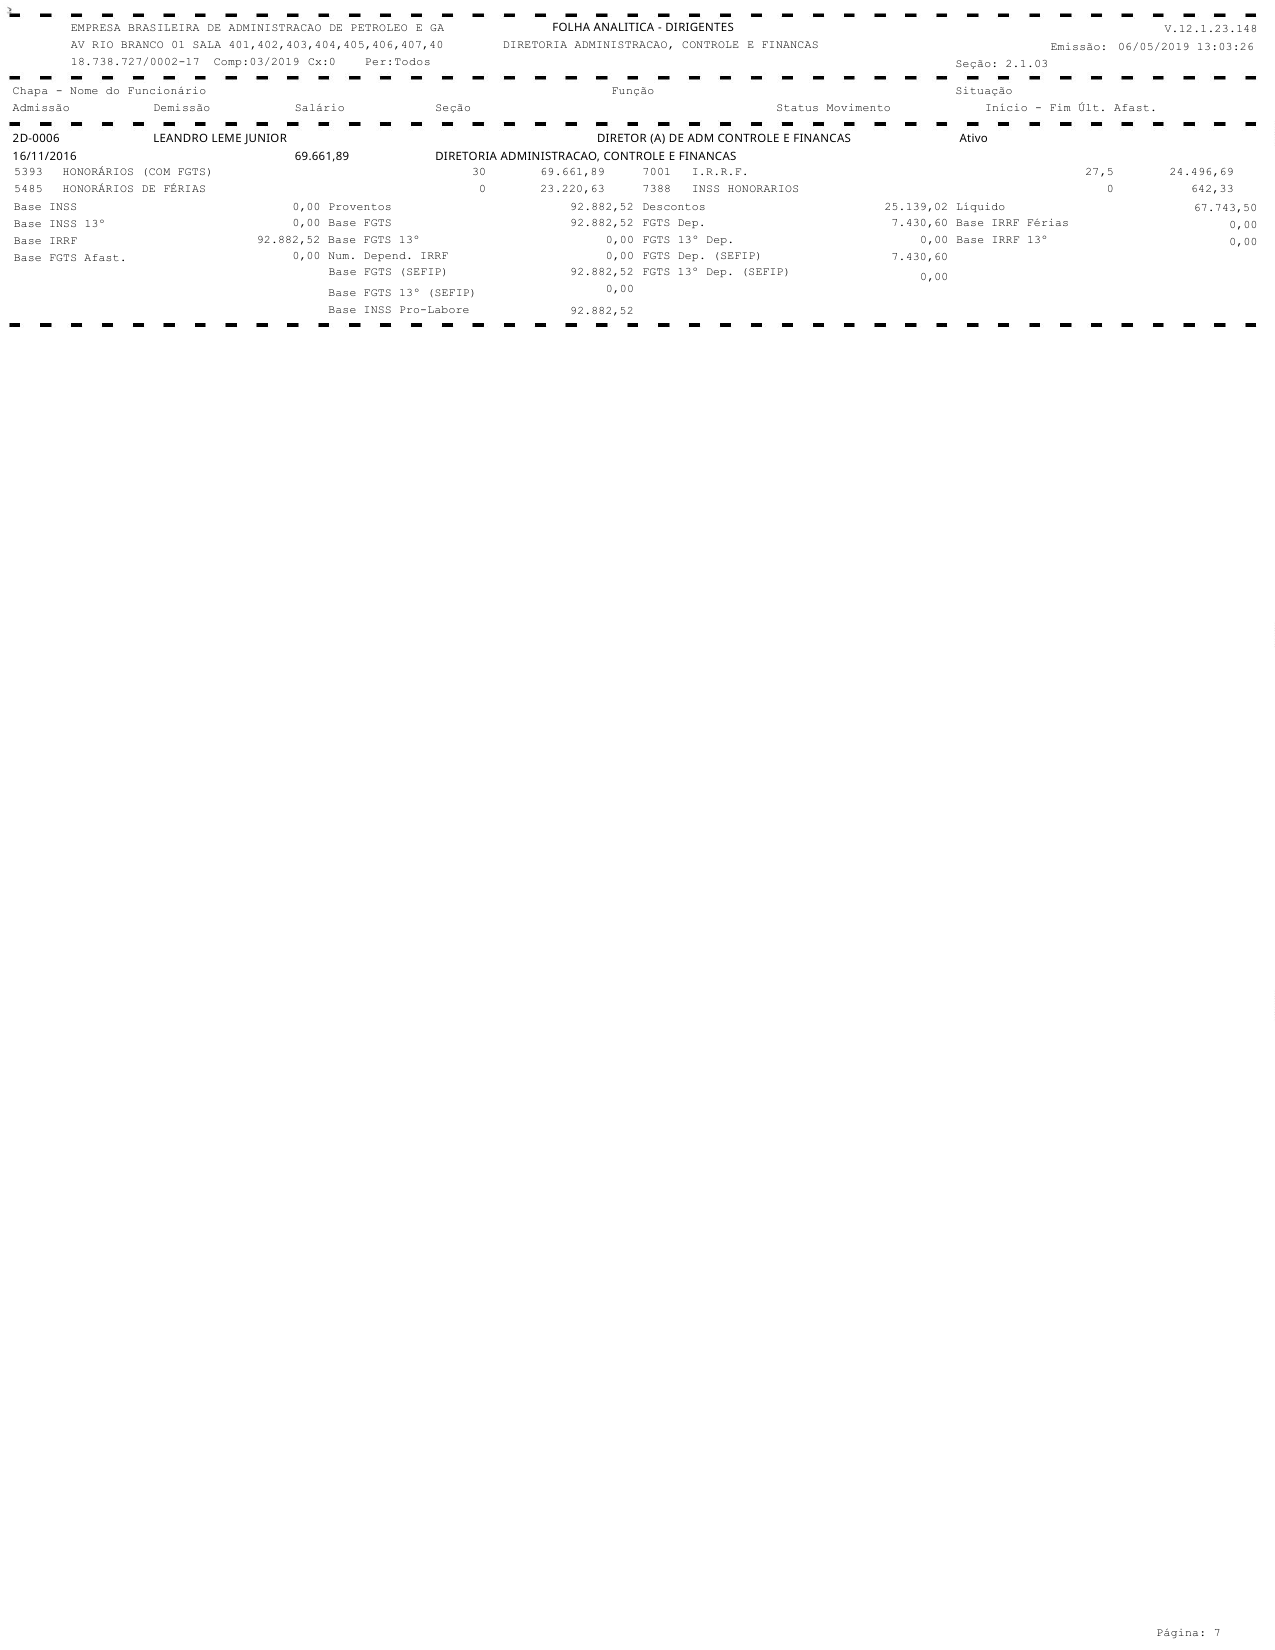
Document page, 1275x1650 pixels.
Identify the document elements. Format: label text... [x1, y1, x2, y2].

text 92.882,52 FGTS 13º Dep. (SEFIP) [570, 265, 817, 278]
text Demissão [153, 101, 228, 114]
picture [0, 0, 1275, 1650]
text 7001 [642, 164, 688, 178]
text 0,00 Proventos [292, 200, 474, 213]
text 8.738.727/0002-17 Comp:03/2019 Cx:0 [78, 54, 361, 68]
text 485 [21, 182, 60, 195]
text Base IRRF [13, 234, 123, 247]
text 0,00 FGTS Dep. (SEFIP) [606, 248, 817, 262]
text 0 [479, 182, 503, 195]
text Emissão: [1050, 39, 1118, 53]
text EMPRESA BRASILEIRA DE ADMINISTRACAO DE PETROLEO E GA [71, 20, 469, 34]
text HONORÁRIOS (COM FGTS) [62, 164, 236, 178]
text Ativo [959, 132, 1012, 146]
text Base INSS [13, 200, 95, 213]
text 0,00 FGTS 13º Dep. [606, 232, 817, 246]
text Status Movimento [776, 101, 908, 114]
text D-0006 [19, 132, 80, 146]
text 24.496,69 [1169, 164, 1251, 178]
text I.R.R.F. [692, 164, 766, 178]
text 5 [14, 182, 21, 195]
text FOLHA ANALITICA - DIRIGENTES [552, 20, 778, 34]
text Base INSS 13º [13, 217, 123, 230]
text 6/11/2016 [19, 149, 101, 163]
text 69.661,89 [540, 164, 622, 178]
text 92.882,52 FGTS Dep. [570, 216, 817, 229]
text Base INSS Pro-Labore [328, 302, 500, 316]
text 0,00 Num. Depend. IRRF [292, 248, 474, 262]
text 2 [12, 132, 19, 146]
text 393 [21, 164, 60, 178]
text 1 [12, 149, 19, 163]
text 25.139,02 Líquido [884, 200, 1095, 213]
text 23.220,63 [540, 182, 622, 195]
text Página: 7 [1156, 1626, 1237, 1639]
text INSS HONORARIOS [692, 182, 817, 195]
text AV RIO BRANCO 01 SALA 401,402,403,404,405,406,407,40 [71, 37, 469, 51]
text 0,00 [1229, 218, 1275, 231]
text 30 [472, 164, 503, 178]
text Salário [294, 101, 362, 114]
text Base FGTS 13º (SEFIP) [328, 285, 500, 299]
text Base FGTS Afast. [13, 251, 145, 264]
text 0,00 [606, 282, 817, 295]
text 5 [14, 164, 21, 178]
text 1 [71, 54, 78, 68]
text 642,33 [1191, 182, 1251, 195]
text 0,00 [1229, 235, 1275, 248]
text 92.882,52 Base FGTS 13º [257, 232, 474, 246]
text DIRETOR (A) DE ADM CONTROLE E FINANCAS [597, 132, 895, 146]
text DIRETORIA ADMINISTRACAO, CONTROLE E FINANCAS [435, 149, 895, 163]
text Per:Todos [364, 54, 448, 68]
text Função [611, 84, 672, 97]
text 0,00 Base FGTS [292, 216, 474, 229]
text Situação [955, 84, 1066, 97]
text 0 [1107, 182, 1131, 195]
text DIRETORIA ADMINISTRACAO, CONTROLE E FINANCAS [503, 37, 844, 51]
text 7388 [642, 182, 688, 195]
text 67.743,50 [1193, 201, 1275, 214]
text 69.661,89 [294, 149, 376, 163]
text Chapa - Nome do Funcionário [12, 84, 231, 97]
text Seção [435, 101, 488, 114]
text 06/05/2019 13:03:26 [1118, 39, 1275, 53]
text 0,00 [920, 269, 966, 283]
text 7.430,60 [891, 249, 1095, 263]
text 92.882,52 Descontos [570, 200, 817, 213]
text V.12.1.23.148 [1164, 22, 1275, 35]
text Início - Fim Últ. Afast. [985, 101, 1182, 114]
text LEANDRO LEME JUNIOR [153, 132, 310, 146]
text HONORÁRIOS DE FÉRIAS [62, 182, 236, 195]
text 27,5 [1085, 164, 1131, 178]
text 7.430,60 Base IRRF Férias [891, 216, 1095, 229]
text 92.882,52 [570, 303, 651, 317]
text Seção: 2.1.03 [955, 56, 1066, 70]
text Base FGTS (SEFIP) [328, 265, 474, 278]
text Admissão [12, 101, 87, 114]
text 0,00 Base IRRF 13º [920, 232, 1095, 246]
